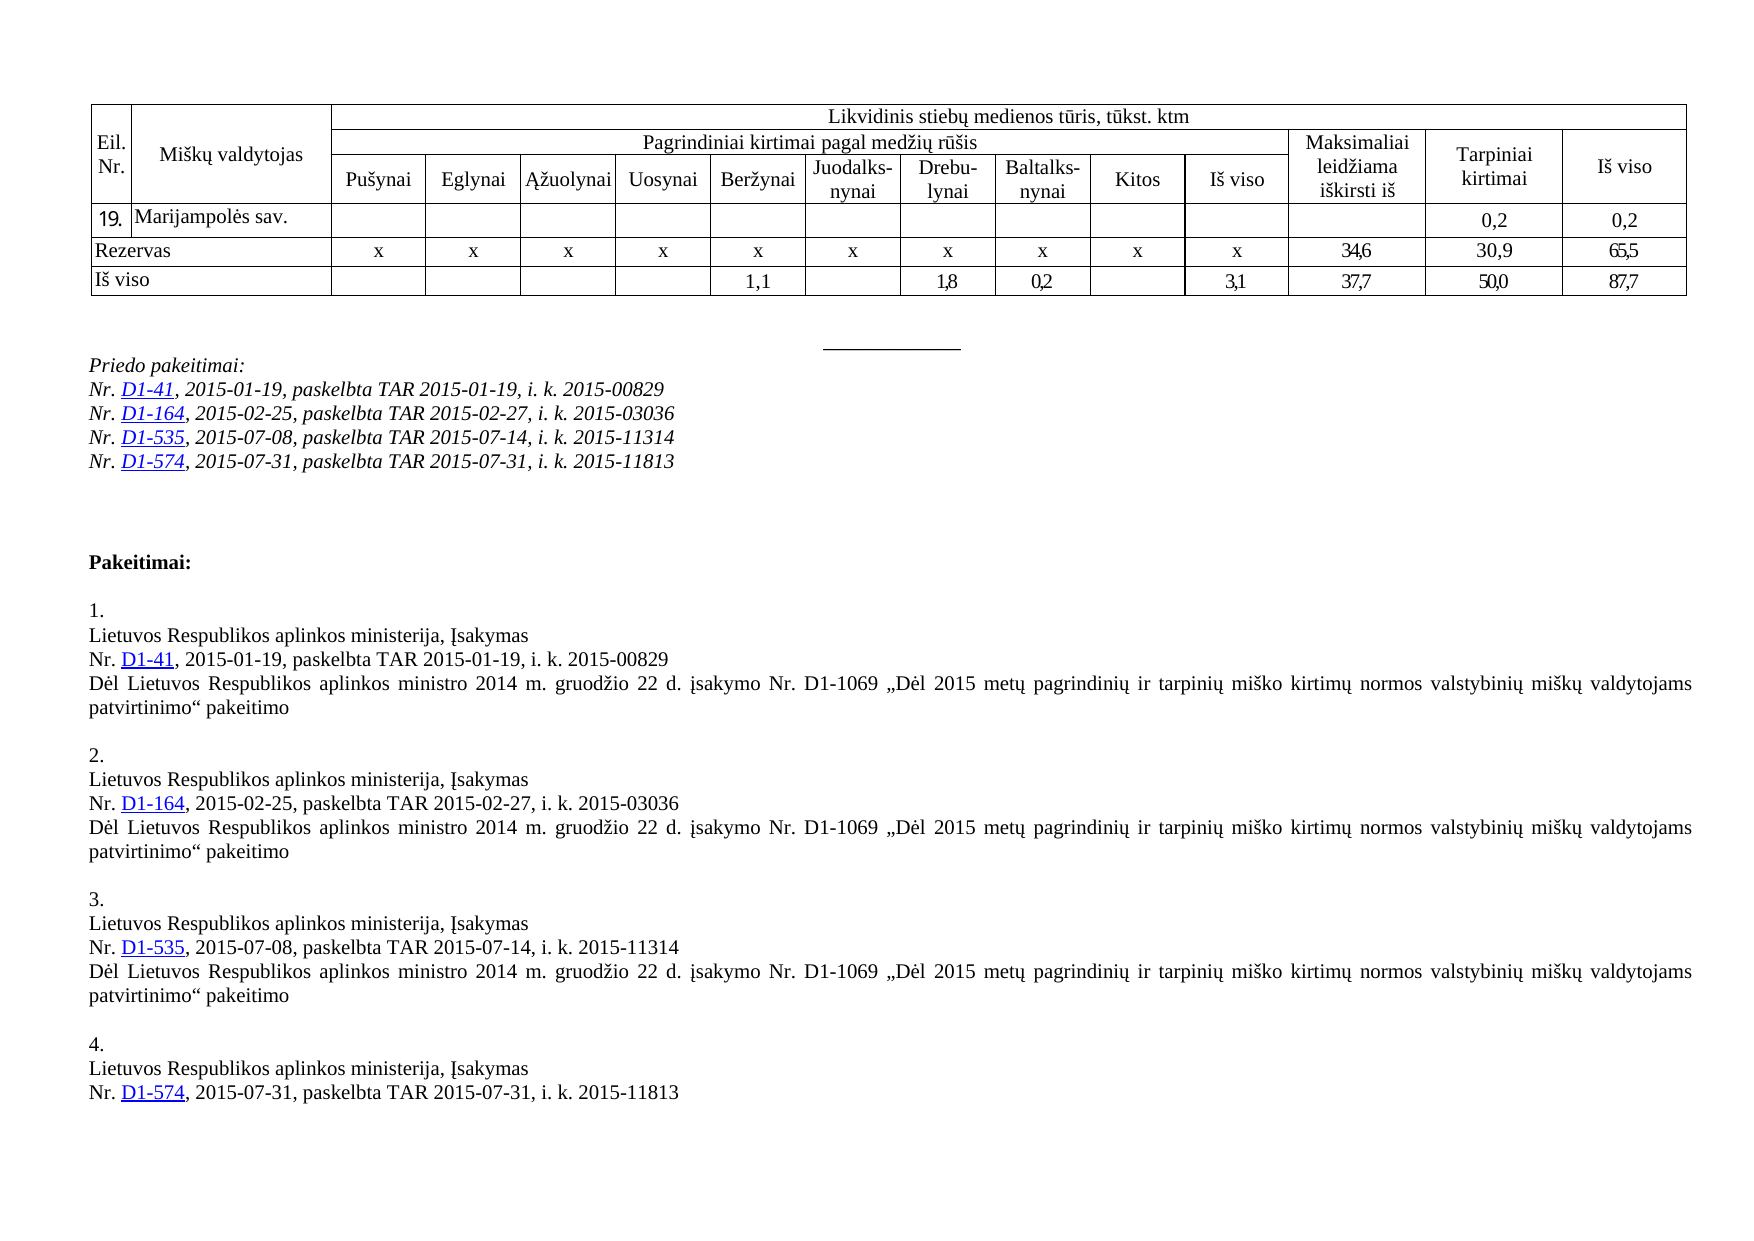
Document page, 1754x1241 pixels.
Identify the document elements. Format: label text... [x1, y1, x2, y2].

table_cell x [1091, 238, 1184, 266]
text 2. [89, 743, 1695, 767]
table_header Miškų valdytojas [132, 105, 331, 203]
table_cell [332, 267, 425, 294]
text Nr. D1-164, 2015-02-25, paskelbta TAR 2015-02-27, i. k. 2015-03036 [89, 401, 1695, 425]
table_cell 50,0 [1426, 267, 1562, 294]
table_cell x [711, 238, 805, 266]
table_cell Pušynai [332, 155, 425, 203]
text Lietuvos Respublikos aplinkos ministerija, Įsakymas [89, 622, 1695, 647]
table_cell Kitos [1091, 155, 1184, 203]
text Lietuvos Respublikos aplinkos ministerija, Įsakymas [89, 911, 1695, 935]
table_cell [711, 204, 805, 237]
table_cell [901, 204, 995, 237]
table_cell x [616, 238, 710, 266]
text Nr. D1-164, 2015-02-25, paskelbta TAR 2015-02-27, i. k. 2015-03036 [89, 791, 1695, 815]
table_cell 0,2 [1426, 204, 1562, 237]
table_cell Beržynai [711, 155, 805, 203]
table_cell Ąžuolynai [521, 155, 615, 203]
table_cell Eglynai [426, 155, 520, 203]
table_cell Maksimaliai leidžiama iškirsti iš ekvivalentinio ploto [1289, 130, 1425, 203]
table_cell 3,1 [1186, 267, 1288, 294]
table_cell 30,9 [1426, 238, 1562, 266]
text Dėl Lietuvos Respublikos aplinkos ministro 2014 m. gruodžio 22 d. įsakymo Nr. D1-1069 „Dėl 2015 metų pagrindinių ir tarpinių miško kirtimų normos valstybinių miškų valdytojams patvirtinimo“ pakeitimo [89, 959, 1695, 1007]
table_cell x [806, 238, 900, 266]
table_cell Drebu-lynai [901, 155, 995, 203]
table_cell 1,8 [901, 267, 995, 294]
text Nr. D1-574, 2015-07-31, paskelbta TAR 2015-07-31, i. k. 2015-11813 [89, 1080, 1695, 1104]
table_cell x [426, 238, 520, 266]
table_cell [332, 204, 425, 237]
table_cell 19. [92, 204, 131, 237]
text Dėl Lietuvos Respublikos aplinkos ministro 2014 m. gruodžio 22 d. įsakymo Nr. D1-1069 „Dėl 2015 metų pagrindinių ir tarpinių miško kirtimų normos valstybinių miškų valdytojams patvirtinimo“ pakeitimo [89, 671, 1695, 719]
table_cell [426, 267, 520, 294]
table_cell x [901, 238, 995, 266]
table_cell 34,6 [1289, 238, 1425, 266]
text Nr. D1-574, 2015-07-31, paskelbta TAR 2015-07-31, i. k. 2015-11813 [89, 449, 1695, 473]
text 1. [89, 598, 1695, 622]
table_cell Iš viso [92, 267, 331, 294]
table_cell 65,5 [1563, 238, 1686, 266]
table_cell 0,2 [1563, 204, 1686, 237]
table_cell [1091, 204, 1184, 237]
text Lietuvos Respublikos aplinkos ministerija, Įsakymas [89, 1056, 1695, 1080]
table_cell Pagrindiniai kirtimai pagal medžių rūšis [332, 130, 1288, 154]
table_cell x [521, 238, 615, 266]
text Priedo pakeitimai: [89, 353, 1695, 377]
text Dėl Lietuvos Respublikos aplinkos ministro 2014 m. gruodžio 22 d. įsakymo Nr. D1-1069 „Dėl 2015 metų pagrindinių ir tarpinių miško kirtimų normos valstybinių miškų valdytojams patvirtinimo“ pakeitimo [89, 815, 1695, 863]
table_cell x [332, 238, 425, 266]
text Nr. D1-535, 2015-07-08, paskelbta TAR 2015-07-14, i. k. 2015-11314 [89, 425, 1695, 449]
table_header Likvidinis stiebų medienos tūris, tūkst. ktm [332, 105, 1686, 128]
table_cell Juodalks- nynai [806, 155, 900, 203]
text Lietuvos Respublikos aplinkos ministerija, Įsakymas [89, 767, 1695, 791]
table_cell [616, 204, 710, 237]
table_cell [1091, 267, 1184, 294]
text Nr. D1-535, 2015-07-08, paskelbta TAR 2015-07-14, i. k. 2015-11314 [89, 935, 1695, 959]
table_cell Iš viso [1563, 130, 1686, 203]
table_cell [616, 267, 710, 294]
table_cell [996, 204, 1090, 237]
text 4. [89, 1032, 1695, 1056]
table_cell [1186, 204, 1288, 237]
table_cell [521, 204, 615, 237]
table_cell 1,1 [711, 267, 805, 294]
table_cell 0,2 [996, 267, 1090, 294]
table_cell [426, 204, 520, 237]
table_cell Marijampolės sav. [132, 204, 331, 237]
table_cell [806, 204, 900, 237]
table_cell Tarpiniai kirtimai [1426, 130, 1562, 203]
text Pakeitimai: [89, 550, 1695, 574]
text Nr. D1-41, 2015-01-19, paskelbta TAR 2015-01-19, i. k. 2015-00829 [89, 377, 1695, 401]
table_cell [806, 267, 900, 294]
table_cell Rezervas [92, 238, 331, 266]
table_cell Iš viso [1186, 155, 1288, 203]
table_cell Baltalks-nynai [996, 155, 1090, 203]
table_cell [521, 267, 615, 294]
table_cell 37,7 [1289, 267, 1425, 294]
table_cell 87,7 [1563, 267, 1686, 294]
table_cell Uosynai [616, 155, 710, 203]
text Nr. D1-41, 2015-01-19, paskelbta TAR 2015-01-19, i. k. 2015-00829 [89, 647, 1695, 671]
table_cell [1289, 204, 1425, 237]
table_cell x [996, 238, 1090, 266]
text 3. [89, 887, 1695, 911]
text ___________ [89, 324, 1695, 353]
table_header Eil. Nr. [92, 105, 131, 203]
table_cell x [1186, 238, 1288, 266]
